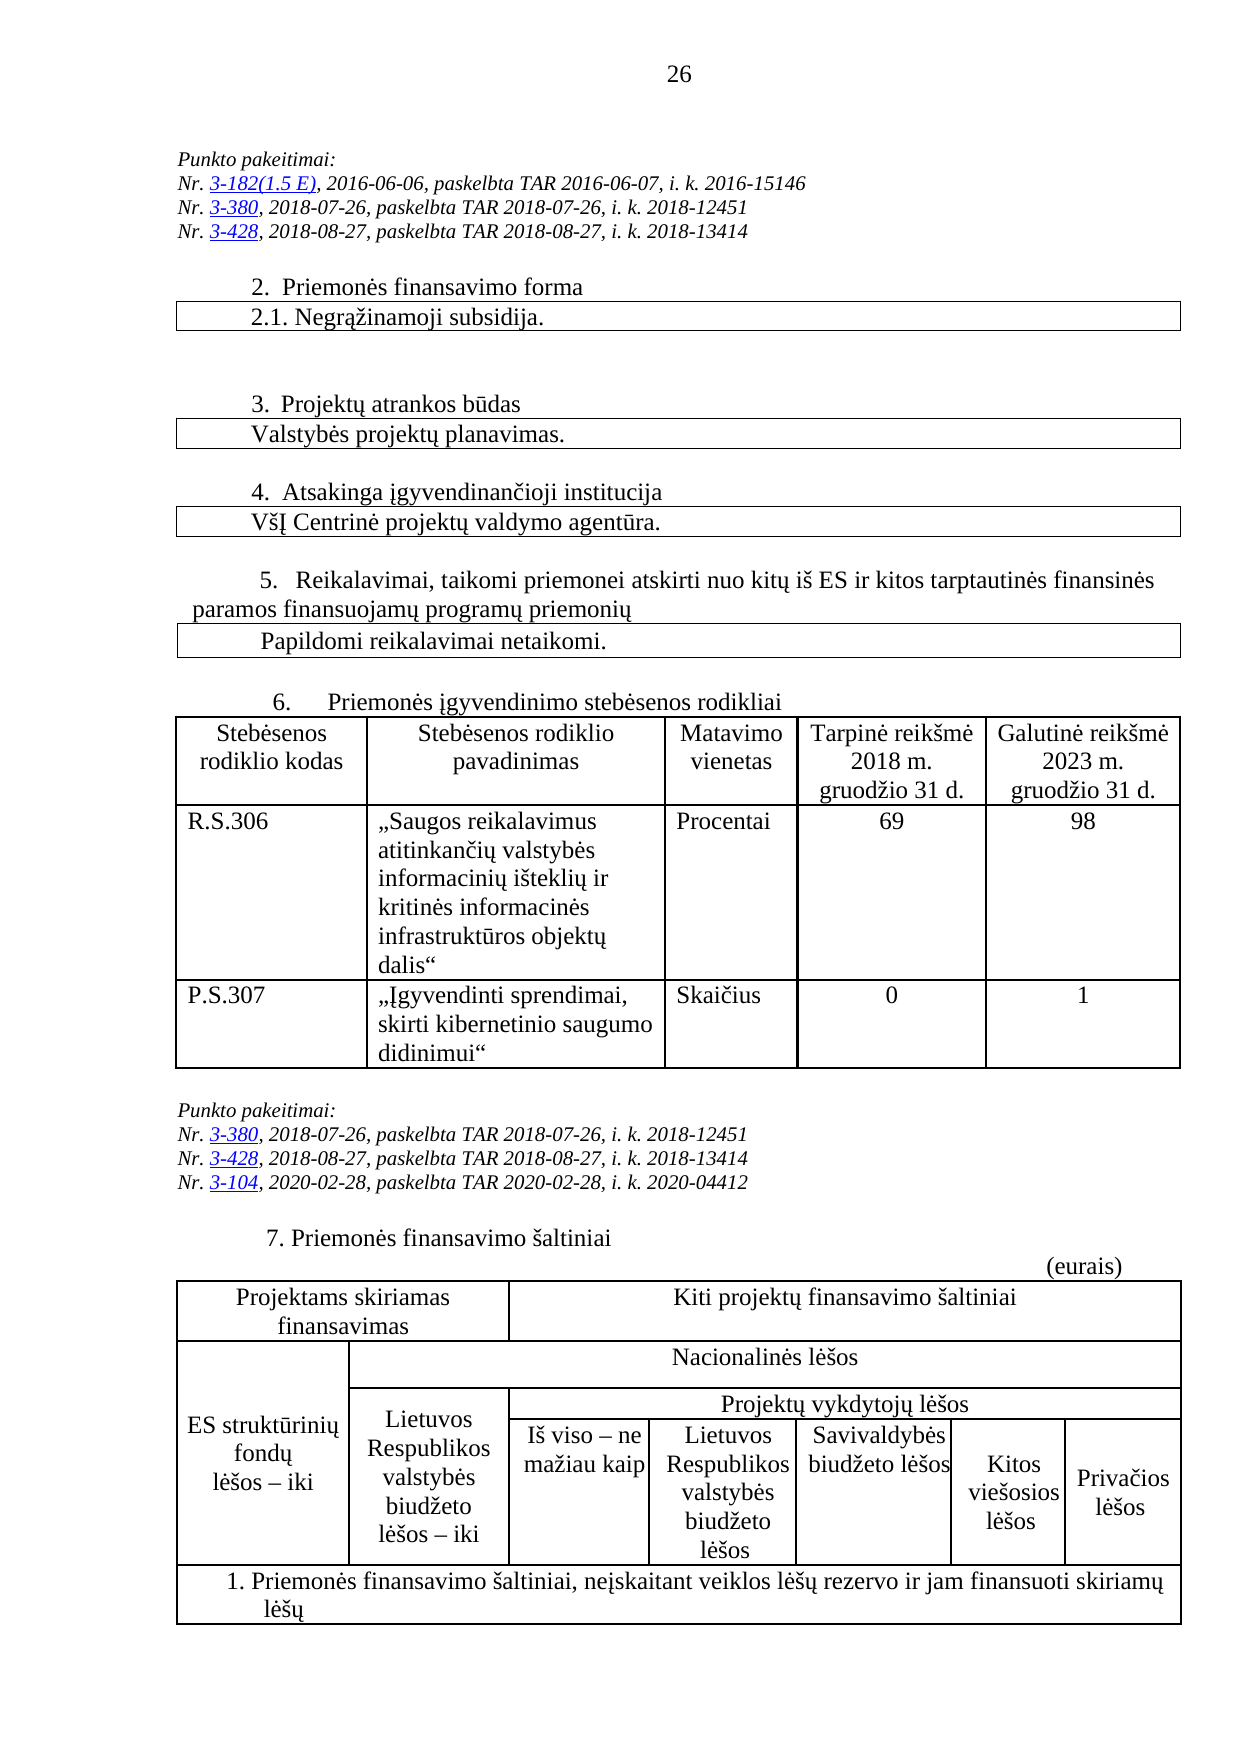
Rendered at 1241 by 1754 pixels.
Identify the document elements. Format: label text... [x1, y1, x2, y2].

table_cell „Saugos reikalavimus atitinkančių valstybės informacinių išteklių ir kritinės informacinės infrastruktūros objektų dalis“ [368, 806, 664, 978]
table_header 2.1. Negrąžinamoji subsidija. [177, 302, 1180, 330]
text 2. Priemonės finansavimo forma [251, 272, 1181, 301]
table_cell 69 [799, 806, 985, 978]
text Punkto pakeitimai: [177, 1098, 1181, 1122]
table_cell Skaičius [666, 981, 796, 1067]
table_header Tarpinė reikšmė 2018 m. gruodžio 31 d. [799, 718, 985, 804]
table_cell 1 [987, 981, 1179, 1067]
text Punkto pakeitimai: [177, 147, 1181, 171]
text Nr. 3-380, 2018-07-26, paskelbta TAR 2018-07-26, i. k. 2018-12451 [177, 195, 1181, 219]
table_cell Lietuvos Respublikos valstybės biudžeto lėšos – iki [350, 1389, 508, 1564]
table_cell Nacionalinės lėšos [350, 1342, 1180, 1387]
table_cell Privačios lėšos [1066, 1420, 1180, 1564]
table_cell Iš viso – ne mažiau kaip [510, 1420, 648, 1564]
table_header Projektams skiriamas finansavimas [178, 1282, 508, 1340]
text 6. Priemonės įgyvendinimo stebėsenos rodikliai [177, 687, 1181, 716]
table_cell 0 [799, 981, 985, 1067]
table_cell Kitos viešosios lėšos [952, 1420, 1064, 1564]
table_header Stebėsenos rodiklio kodas [177, 718, 366, 804]
table_cell „Įgyvendinti sprendimai, skirti kibernetinio saugumo didinimui“ [368, 981, 664, 1067]
text 3. Projektų atrankos būdas [251, 389, 1181, 418]
table_cell 1. Priemonės finansavimo šaltiniai, neįskaitant veiklos lėšų rezervo ir jam finansuoti skiriamų lėšų [178, 1566, 1180, 1623]
text Nr. 3-182(1.5 E), 2016-06-06, paskelbta TAR 2016-06-07, i. k. 2016-15146 [177, 171, 1181, 195]
table_cell Procentai [666, 806, 796, 978]
table_header Kiti projektų finansavimo šaltiniai [510, 1282, 1180, 1340]
text 5. Reikalavimai, taikomi priemonei atskirti nuo kitų iš ES ir kitos tarptautinės finansinės paramos finansuojamų programų priemonių [192, 566, 1181, 623]
table_header Matavimo vienetas [666, 718, 796, 804]
text Nr. 3-380, 2018-07-26, paskelbta TAR 2018-07-26, i. k. 2018-12451 [177, 1122, 1181, 1146]
text Nr. 3-428, 2018-08-27, paskelbta TAR 2018-08-27, i. k. 2018-13414 [177, 1146, 1181, 1170]
table_cell Savivaldybės biudžeto lėšos [797, 1420, 950, 1564]
text Papildomi reikalavimai netaikomi. [178, 624, 1180, 657]
table_cell Projektų vykdytojų lėšos [510, 1389, 1180, 1418]
table_cell ES struktūrinių fondų lėšos – iki [178, 1342, 348, 1564]
text (eurais) [671, 1251, 1122, 1280]
table_cell Lietuvos Respublikos valstybės biudžeto lėšos [650, 1420, 795, 1564]
text Nr. 3-428, 2018-08-27, paskelbta TAR 2018-08-27, i. k. 2018-13414 [177, 219, 1181, 243]
table_cell 98 [987, 806, 1179, 978]
text 4. Atsakinga įgyvendinančioji institucija [251, 477, 1181, 506]
table_header Galutinė reikšmė 2023 m. gruodžio 31 d. [987, 718, 1179, 804]
table_cell R.S.306 [177, 806, 366, 978]
table_header Valstybės projektų planavimas. [177, 419, 1180, 447]
table_header Stebėsenos rodiklio pavadinimas [368, 718, 664, 804]
text Nr. 3-104, 2020-02-28, paskelbta TAR 2020-02-28, i. k. 2020-04412 [177, 1170, 1181, 1194]
text 7. Priemonės finansavimo šaltiniai [266, 1223, 1181, 1251]
table_header VšĮ Centrinė projektų valdymo agentūra. [177, 507, 1180, 536]
table_cell P.S.307 [177, 981, 366, 1067]
